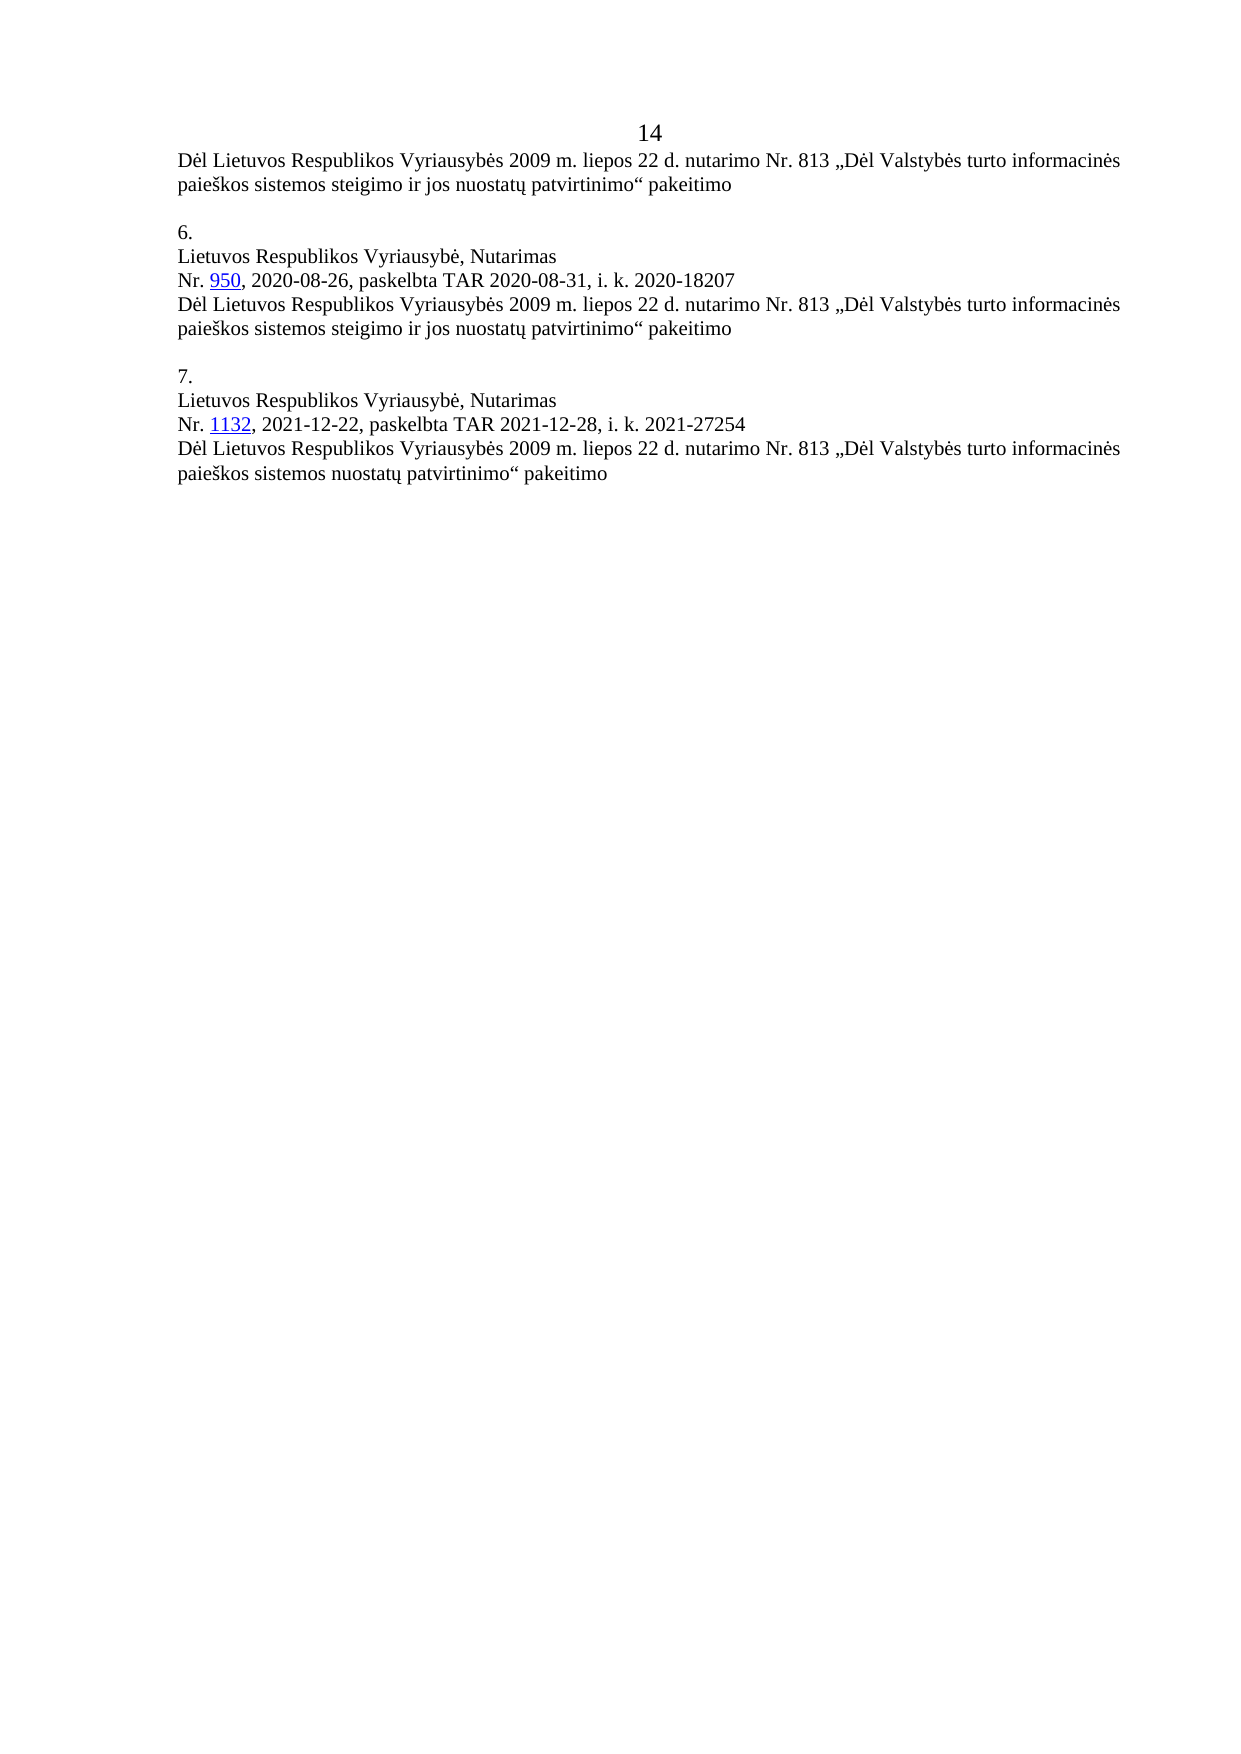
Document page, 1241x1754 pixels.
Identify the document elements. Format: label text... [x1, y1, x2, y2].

text Nr. 1132, 2021-12-22, paskelbta TAR 2021-12-28, i. k. 2021-27254 [177, 412, 1122, 436]
text Dėl Lietuvos Respublikos Vyriausybės 2009 m. liepos 22 d. nutarimo Nr. 813 „Dėl Valstybės turto informacinės paieškos sistemos steigimo ir jos nuostatų patvirtinimo“ pakeitimo [177, 292, 1122, 340]
text Dėl Lietuvos Respublikos Vyriausybės 2009 m. liepos 22 d. nutarimo Nr. 813 „Dėl Valstybės turto informacinės paieškos sistemos steigimo ir jos nuostatų patvirtinimo“ pakeitimo [177, 148, 1122, 196]
text Nr. 950, 2020-08-26, paskelbta TAR 2020-08-31, i. k. 2020-18207 [177, 268, 1122, 292]
text Lietuvos Respublikos Vyriausybė, Nutarimas [177, 244, 1122, 268]
text Dėl Lietuvos Respublikos Vyriausybės 2009 m. liepos 22 d. nutarimo Nr. 813 „Dėl Valstybės turto informacinės paieškos sistemos nuostatų patvirtinimo“ pakeitimo [177, 436, 1122, 484]
text 6. [177, 220, 1122, 244]
text 7. [177, 364, 1122, 388]
text Lietuvos Respublikos Vyriausybė, Nutarimas [177, 388, 1122, 412]
